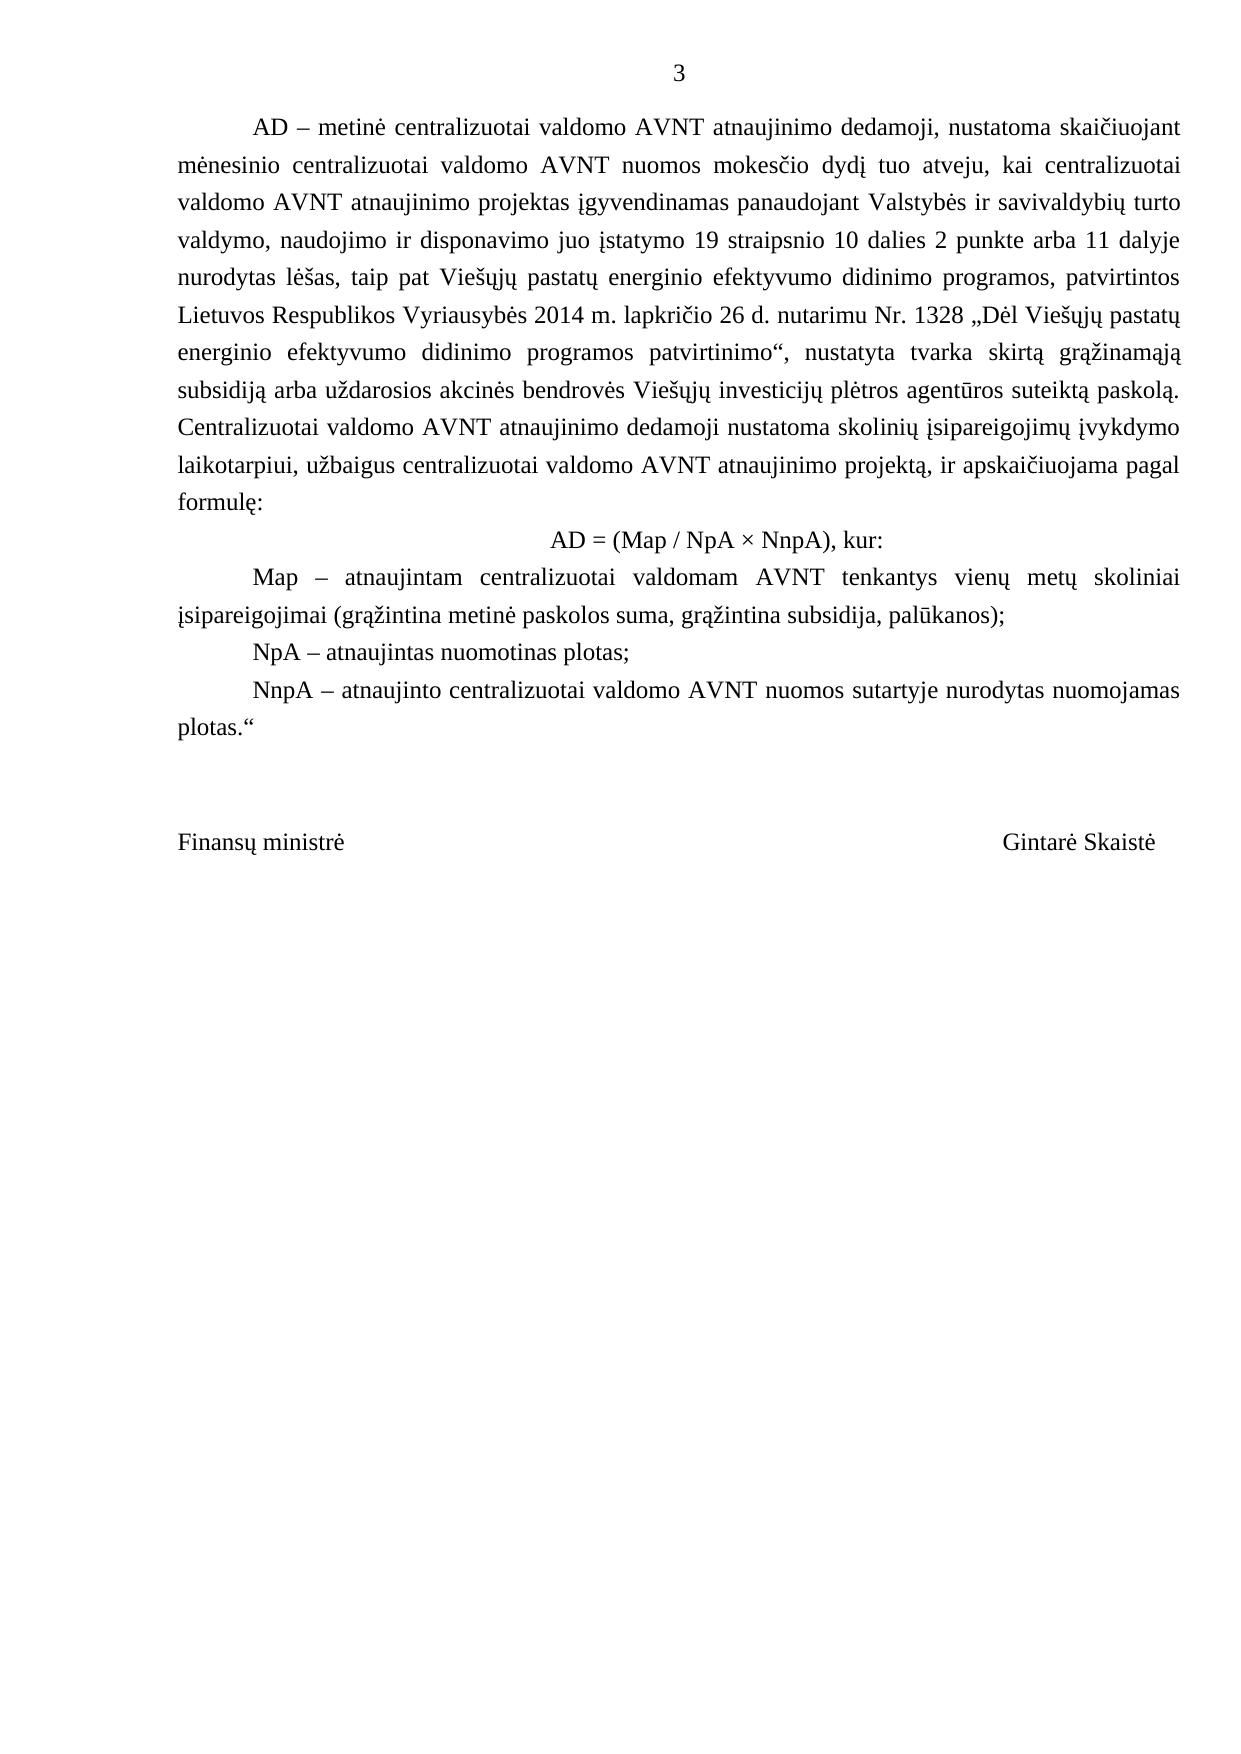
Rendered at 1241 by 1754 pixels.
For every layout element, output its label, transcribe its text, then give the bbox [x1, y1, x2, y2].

text AD = (Map / NpA × NnpA), kur: [177, 516, 1181, 553]
text NnpA – atnaujinto centralizuotai valdomo AVNT nuomos sutartyje nurodytas nuomojamas plotas.“ [177, 666, 1181, 741]
text NpA – atnaujintas nuomotinas plotas; [177, 628, 1181, 666]
text Map – atnaujintam centralizuotai valdomam AVNT tenkantys vienų metų skoliniai įsipareigojimai (grąžintina metinė paskolos suma, grąžintina subsidija, palūkanos); [177, 553, 1181, 628]
text AD – metinė centralizuotai valdomo AVNT atnaujinimo dedamoji, nustatoma skaičiuojant mėnesinio centralizuotai valdomo AVNT nuomos mokesčio dydį tuo atveju, kai centralizuotai valdomo AVNT atnaujinimo projektas įgyvendinamas panaudojant Valstybės ir savivaldybių turto valdymo, naudojimo ir disponavimo juo įstatymo 19 straipsnio 10 dalies 2 punkte arba 11 dalyje nurodytas lėšas, taip pat Viešųjų pastatų energinio efektyvumo didinimo programos, patvirtintos Lietuvos Respublikos Vyriausybės 2014 m. lapkričio 26 d. nutarimu Nr. 1328 „Dėl Viešųjų pastatų energinio efektyvumo didinimo programos patvirtinimo“, nustatyta tvarka skirtą grąžinamąją subsidiją arba uždarosios akcinės bendrovės Viešųjų investicijų plėtros agentūros suteiktą paskolą. Centralizuotai valdomo AVNT atnaujinimo dedamoji nustatoma skolinių įsipareigojimų įvykdymo laikotarpiui, užbaigus centralizuotai valdomo AVNT atnaujinimo projektą, ir apskaičiuojama pagal formulę: [177, 103, 1181, 516]
text Finansų ministrė Gintarė Skaistė [177, 827, 1181, 856]
